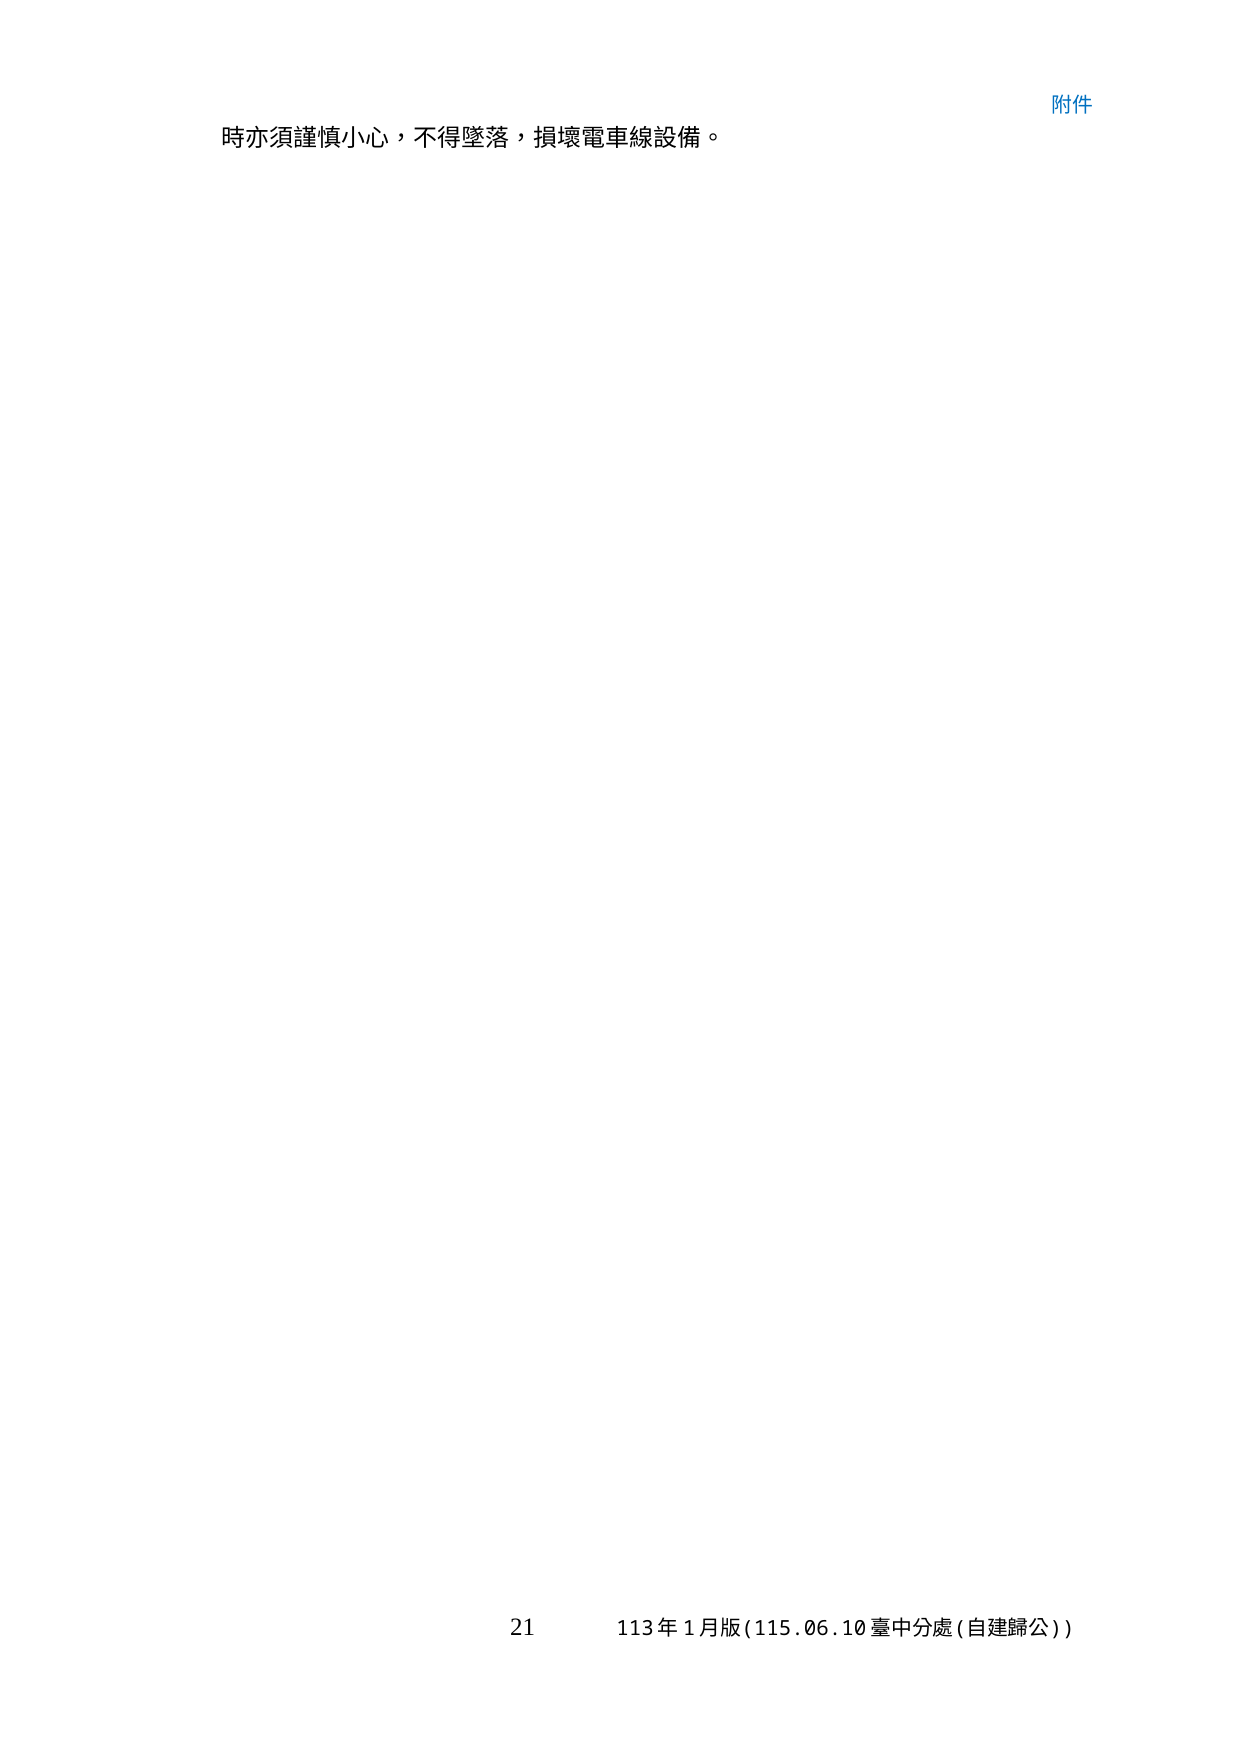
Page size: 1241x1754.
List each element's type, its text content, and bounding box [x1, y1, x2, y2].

text 時亦須謹慎小心，不得墜落，損壞電車線設備。 [147, 119, 1087, 153]
